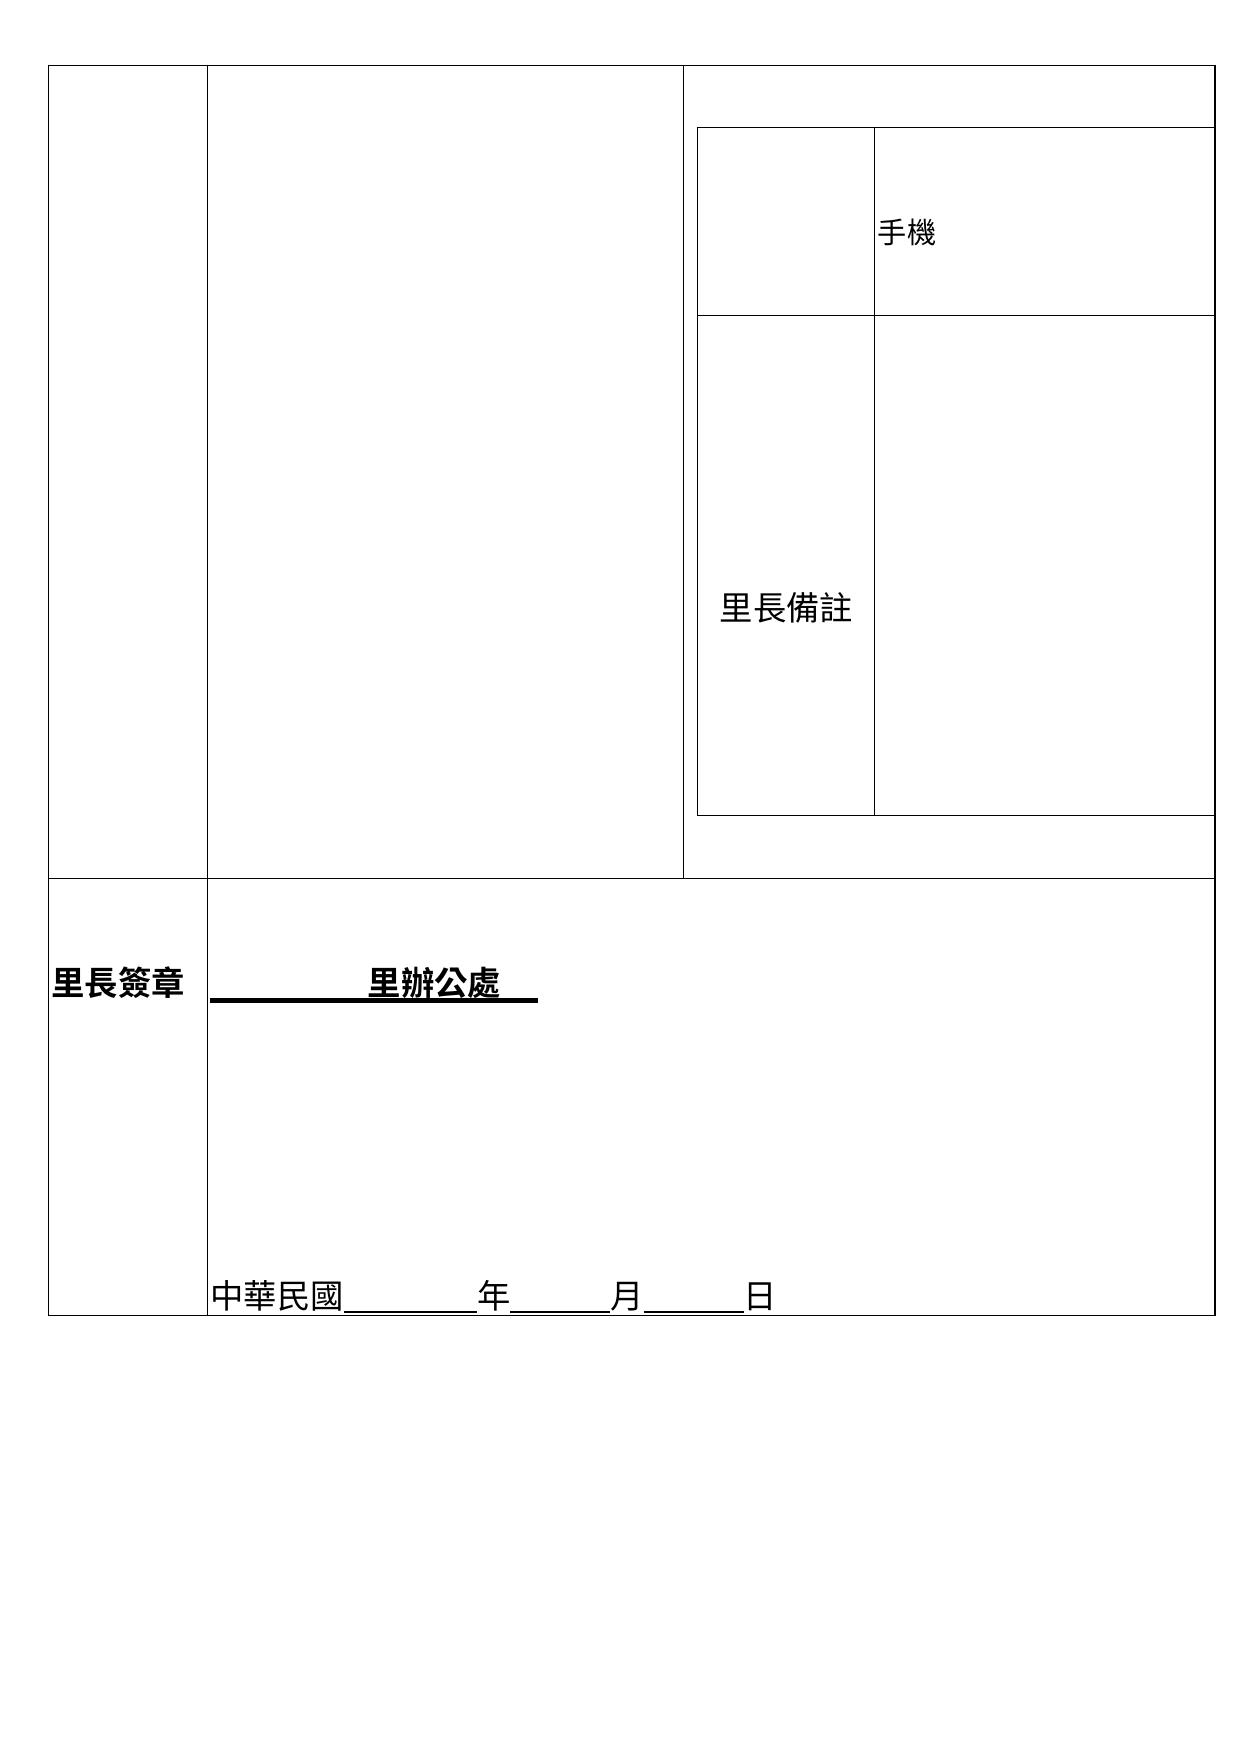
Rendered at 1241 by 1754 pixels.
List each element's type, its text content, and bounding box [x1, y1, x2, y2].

table_cell 手機 [875, 128, 1214, 314]
table_cell 里長簽章 [49, 879, 207, 1314]
table_cell [49, 66, 207, 878]
table_cell [208, 66, 683, 878]
table_cell 里長備註 [698, 316, 874, 814]
table_cell 里辦公處 中華民國 年 月 日 [208, 879, 1214, 1314]
table_cell [684, 66, 1214, 878]
table_cell [698, 128, 874, 314]
table_cell [875, 316, 1214, 814]
